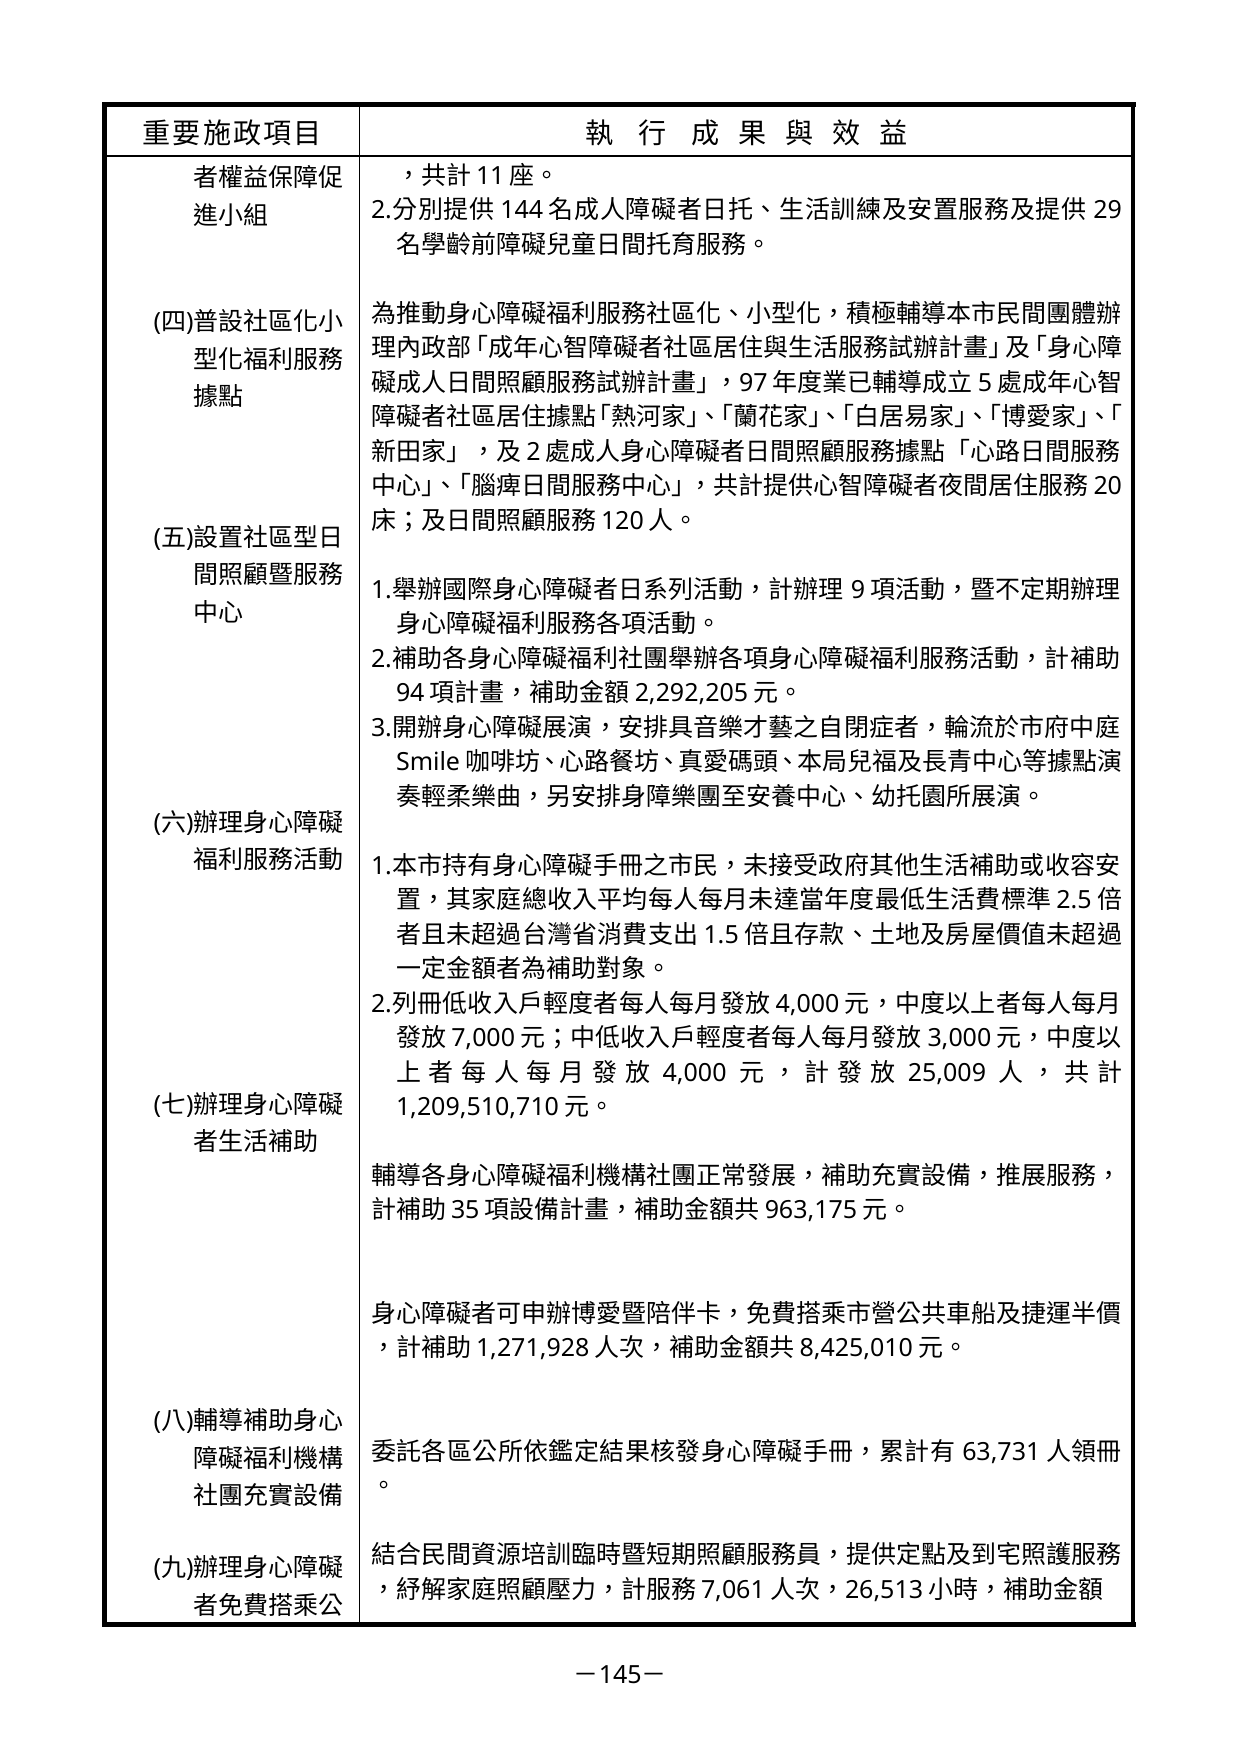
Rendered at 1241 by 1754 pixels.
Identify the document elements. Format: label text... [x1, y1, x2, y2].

table_header 重要施政項目 [107, 107, 359, 155]
table_header 執 行 成 果 與 效 益 [360, 107, 1131, 155]
table_cell ，共計11座。 2.分別提供144名成人障礙者日托、生活訓練及安置服務及提供29名學齡前障礙兒童日間托育服務。 為推動身心障礙福利服務社區化、小型化，積極輔導本市民間團體辦理內政部「成年心智障礙者社區居住與生活服務試辦計畫」及「身心障礙成人日間照顧服務試辦計畫」，97年度業已輔導成立5處成年心智障礙者社區居住據點「熱河家」、「蘭花家」、「白居易家」、「博愛家」、「新田家」，及2處成人身心障礙者日間照顧服務據點「心路日間服務中心」、「腦痺日間服務中心」，共計提供心智障礙者夜間居住服務20床；及日間照顧服務120人。 1.舉辦國際身心障礙者日系列活動，計辦理9項活動，暨不定期辦理身心障礙福利服務各項活動。 2.補助各身心障礙福利社團舉辦各項身心障礙福利服務活動，計補助94項計畫，補助金額2,292,205元。 3.開辦身心障礙展演，安排具音樂才藝之自閉症者，輪流於市府中庭Smile咖啡坊、心路餐坊、真愛碼頭、本局兒福及長青中心等據點演奏輕柔樂曲，另安排身障樂團至安養中心、幼托園所展演。 1.本市持有身心障礙手冊之市民，未接受政府其他生活補助或收容安置，其家庭總收入平均每人每月未達當年度最低生活費標準2.5倍者且未超過台灣省消費支出1.5倍且存款、土地及房屋價值未超過一定金額者為補助對象。 2.列冊低收入戶輕度者每人每月發放4,000元，中度以上者每人每月發放7,000元；中低收入戶輕度者每人每月發放3,000元，中度以上者每人每月發放4,000元，計發放25,009人，共計1,209,510,710元。 輔導各身心障礙福利機構社團正常發展，補助充實設備，推展服務，計補助35項設備計畫，補助金額共963,175元。 身心障礙者可申辦博愛暨陪伴卡，免費搭乘市營公共車船及捷運半價，計補助1,271,928人次，補助金額共8,425,010元。 委託各區公所依鑑定結果核發身心障礙手冊，累計有63,731人領冊。 結合民間資源培訓臨時暨短期照顧服務員，提供定點及到宅照護服務，紓解家庭照顧壓力，計服務7,061人次，26,513小時，補助金額 [360, 157, 1131, 1622]
table_cell 者權益保障促進小組 (四)普設社區化小型化福利服務據點 (五)設置社區型日間照顧暨服務中心 (六)辦理身心障礙福利服務活動 (七)辦理身心障礙者生活補助 (八)輔導補助身心障礙福利機構社團充實設備 (九)辦理身心障礙者免費搭乘公 [107, 157, 359, 1622]
